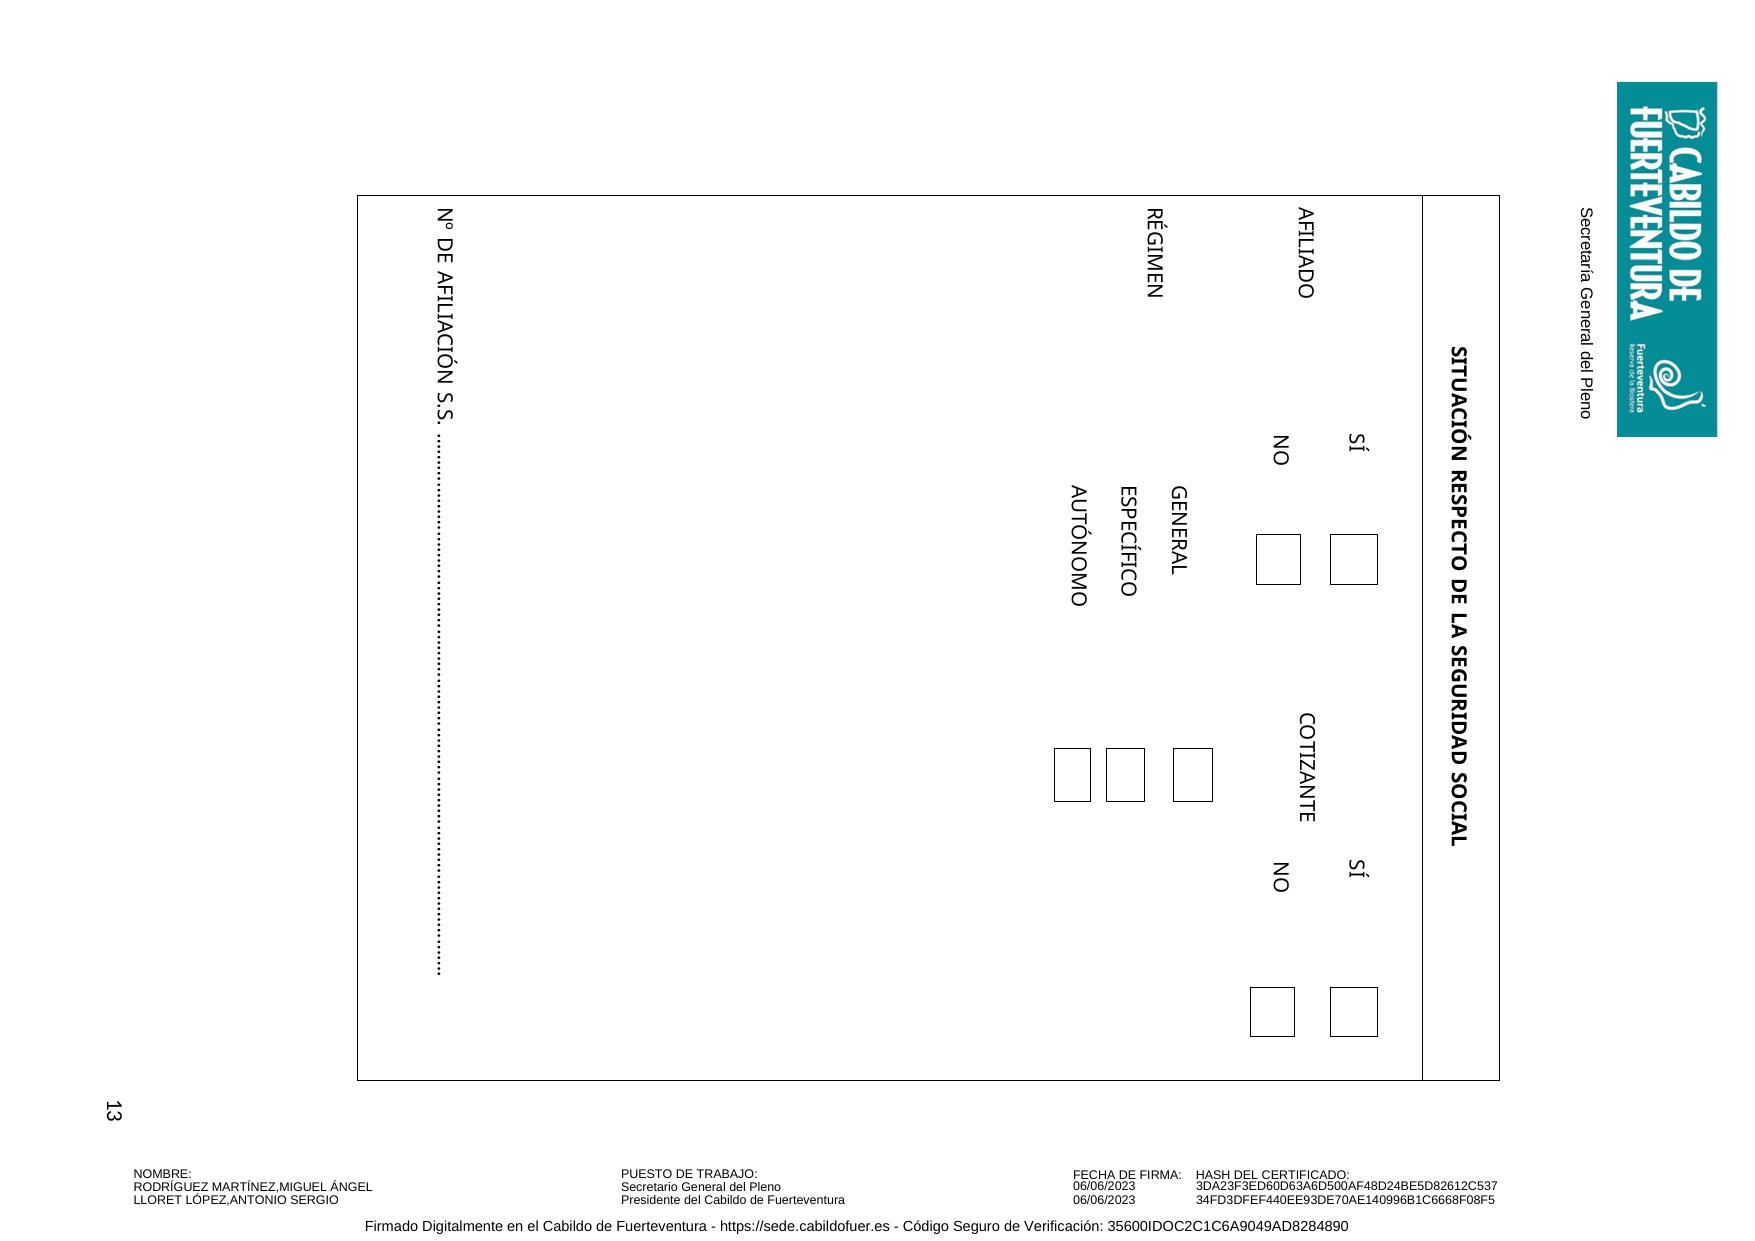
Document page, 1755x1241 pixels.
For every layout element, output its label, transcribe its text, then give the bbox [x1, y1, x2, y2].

text NO [1270, 861, 1293, 896]
text COTIZANTE [1295, 712, 1319, 837]
text SÍ [1346, 859, 1369, 885]
text SÍ [1346, 434, 1369, 459]
text 13 [102, 1099, 127, 1124]
text ESPECÍFICO [1118, 485, 1141, 615]
text NO [1270, 434, 1293, 468]
text GENERAL [1168, 485, 1192, 586]
text AFILIADO [1295, 207, 1319, 311]
text Nº DE AFILIACIÓN S.S. ………………………………………………………………………………………. [434, 207, 458, 1033]
text AUTÓNOMO [1067, 485, 1091, 612]
text RÉGIMEN [1143, 207, 1167, 308]
text Secretaría General del Pleno [1577, 207, 1597, 424]
text SITUACIÓN RESPECTO DE LA SEGURIDAD SOCIAL [1448, 346, 1472, 932]
